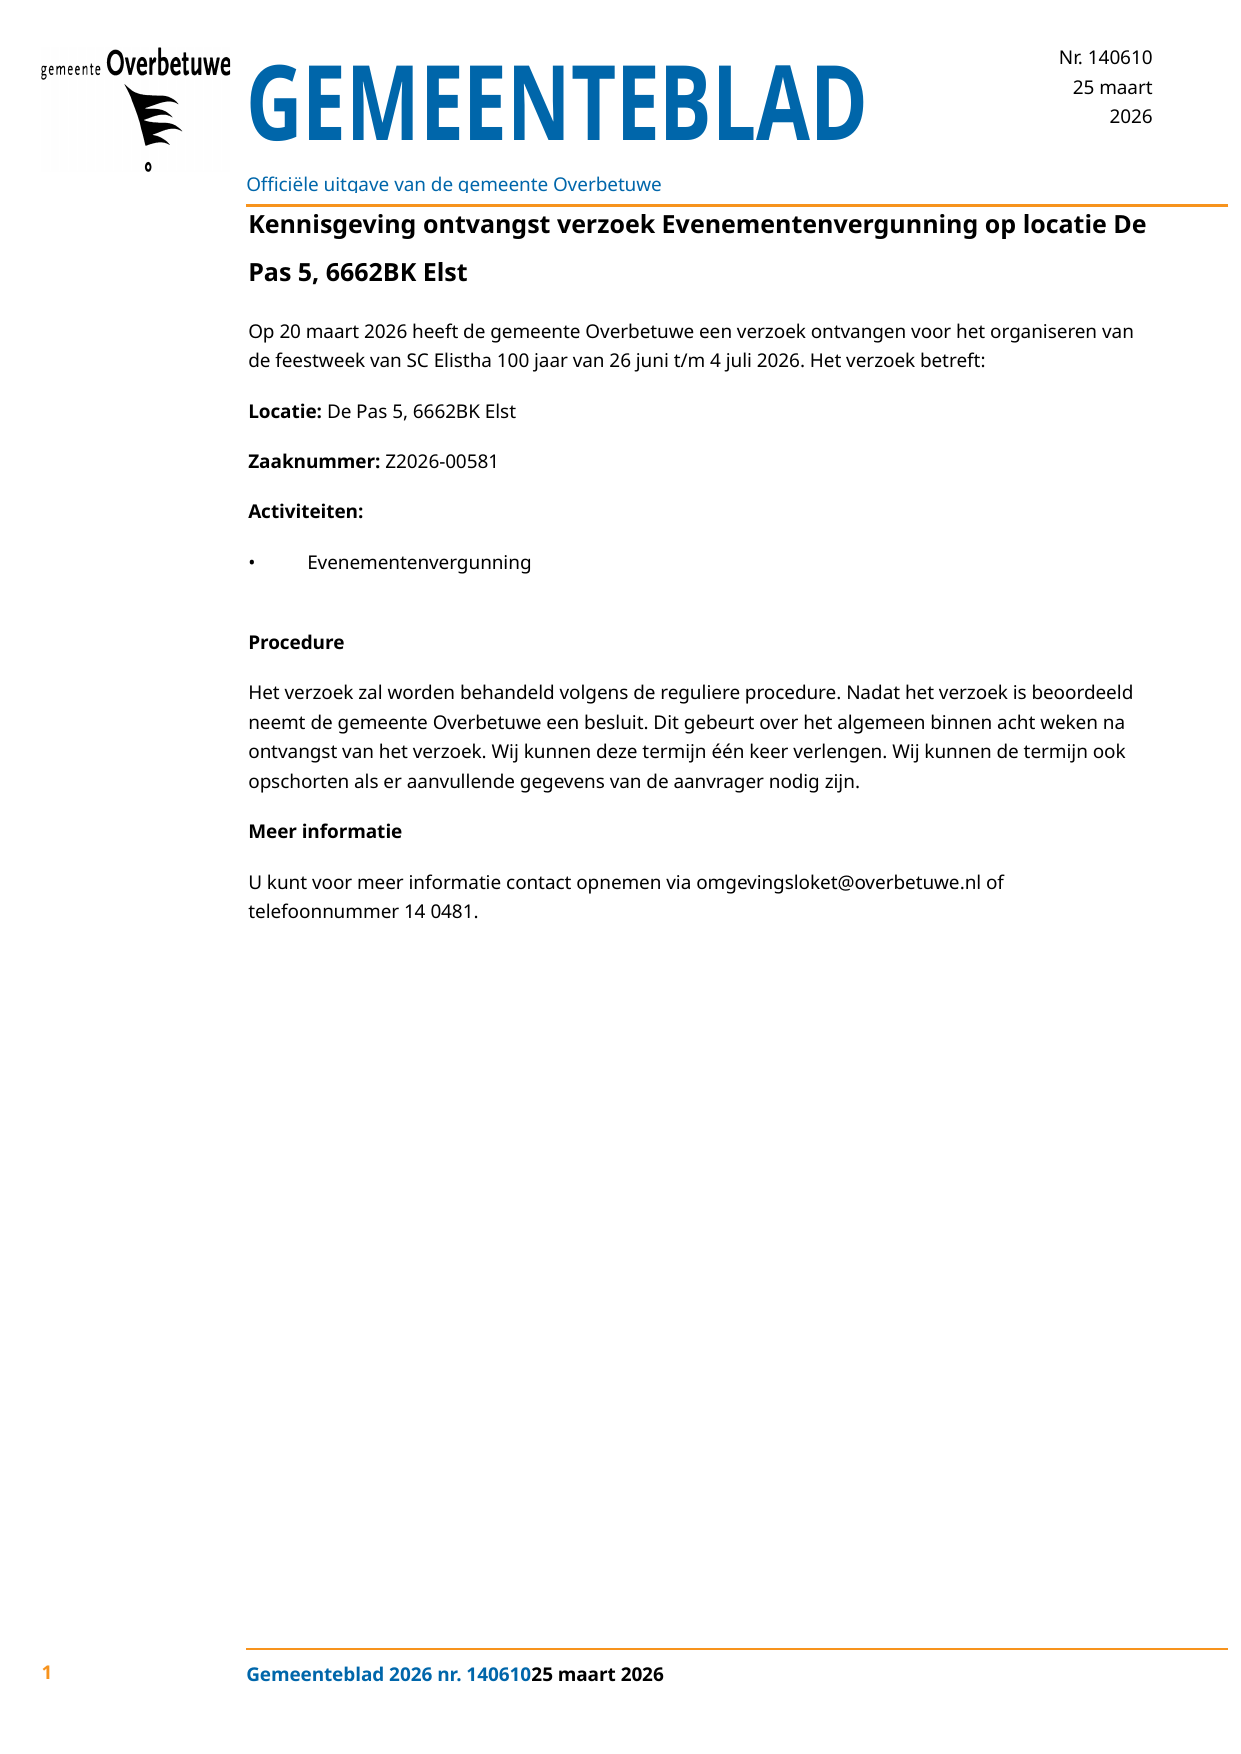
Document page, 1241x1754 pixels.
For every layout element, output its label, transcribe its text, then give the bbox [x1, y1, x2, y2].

text Het verzoek zal worden behandeld volgens de reguliere procedure. Nadat het verzoek is beoordeeld neemt de gemeente Overbetuwe een besluit. Dit gebeurt over het algemeen binnen acht weken na ontvangst van het verzoek. Wij kunnen deze termijn één keer verlengen. Wij kunnen de termijn ook opschorten als er aanvullende gegevens van de aanvrager nodig zijn. [248, 679, 1152, 794]
text Zaaknummer: Z2026-00581 [248, 448, 1152, 474]
text Activiteiten: [248, 499, 1152, 524]
text Meer informatie [248, 819, 1152, 844]
text Op 20 maart 2026 heeft de gemeente Overbetuwe een verzoek ontvangen voor het organiseren van de feestweek van SC Elistha 100 jaar van 26 juni t/m 4 juli 2026. Het verzoek betreft: [248, 318, 1152, 373]
list Evenementenvergunning [248, 549, 1152, 575]
picture [41, 47, 231, 172]
text Locatie: De Pas 5, 6662BK Elst [248, 398, 1152, 424]
text U kunt voor meer informatie contact opnemen via omgevingsloket@overbetuwe.nl of telefoonnummer 14 0481. [248, 869, 1152, 924]
text Procedure [248, 629, 1152, 655]
text Kennisgeving ontvangst verzoek Evenementenvergunning op locatie De Pas 5, 6662BK Elst [248, 207, 1152, 288]
